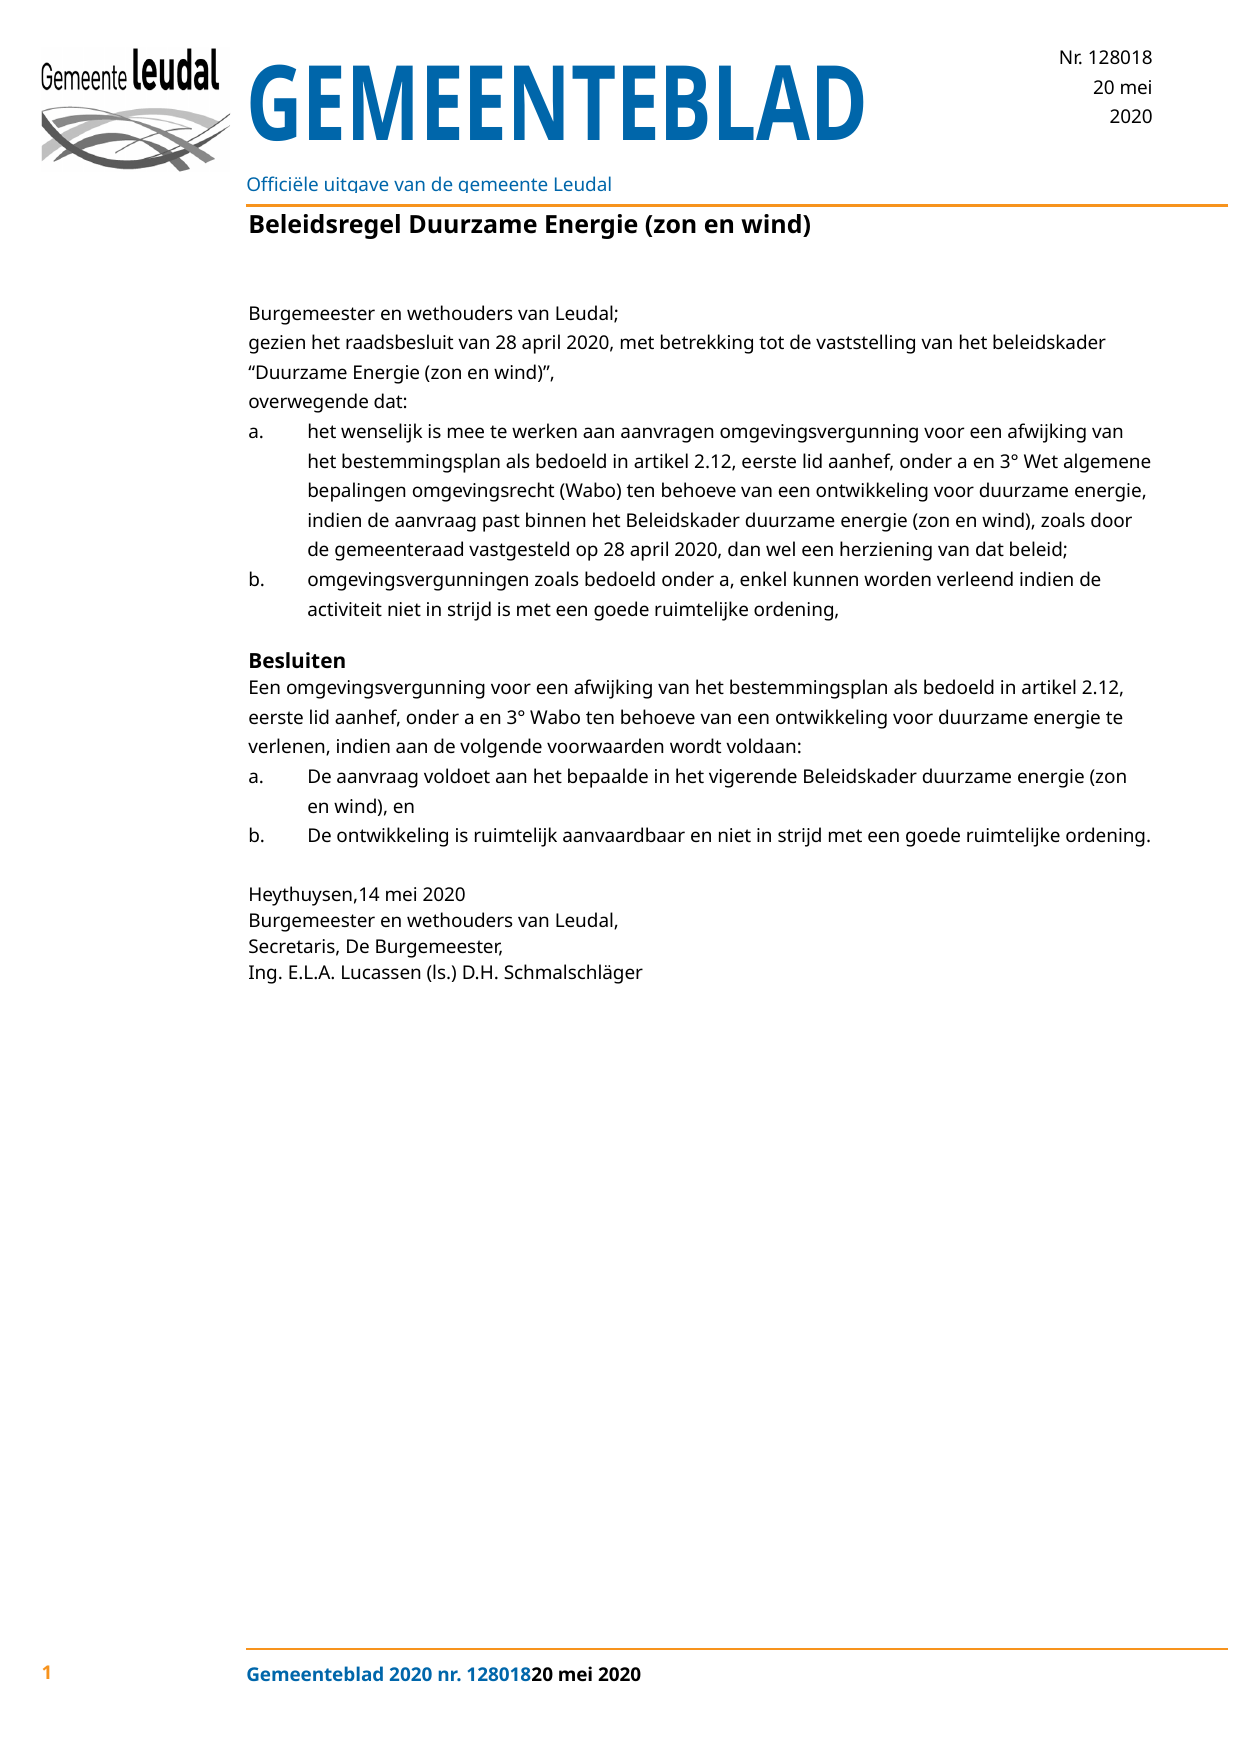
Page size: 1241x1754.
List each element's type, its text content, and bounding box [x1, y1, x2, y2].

list De aanvraag voldoet aan het bepaalde in het vigerende Beleidskader duurzame energie (zon en wind), en [248, 763, 1152, 819]
text Heythuysen,14 mei 2020 [248, 882, 1152, 907]
text Een omgevingsvergunning voor een afwijking van het bestemmingsplan als bedoeld in artikel 2.12, eerste lid aanhef, onder a en 3° Wabo ten behoeve van een ontwikkeling voor duurzame energie te verlenen, indien aan de volgende voorwaarden wordt voldaan: [248, 674, 1152, 759]
text Burgemeester en wethouders van Leudal; [248, 300, 1152, 326]
text gezien het raadsbesluit van 28 april 2020, met betrekking tot de vaststelling van het beleidskader “Duurzame Energie (zon en wind)”, [248, 329, 1152, 385]
text Ing. E.L.A. Lucassen (ls.) D.H. Schmalschläger [248, 959, 1152, 984]
text Burgemeester en wethouders van Leudal, [248, 907, 1152, 933]
list De ontwikkeling is ruimtelijk aanvaardbaar en niet in strijd met een goede ruimtelijke ordening. [248, 822, 1152, 848]
list het wenselijk is mee te werken aan aanvragen omgevingsvergunning voor een afwijking van het bestemmingsplan als bedoeld in artikel 2.12, eerste lid aanhef, onder a en 3° Wet algemene bepalingen omgevingsrecht (Wabo) ten behoeve van een ontwikkeling voor duurzame energie, indien de aanvraag past binnen het Beleidskader duurzame energie (zon en wind), zoals door de gemeenteraad vastgesteld op 28 april 2020, dan wel een herziening van dat beleid; [248, 418, 1152, 562]
text Secretaris, De Burgemeester, [248, 933, 1152, 959]
text Besluiten [248, 646, 1152, 674]
text overwegende dat: [248, 389, 1152, 414]
list omgevingsvergunningen zoals bedoeld onder a, enkel kunnen worden verleend indien de activiteit niet in strijd is met een goede ruimtelijke ordening, [248, 566, 1152, 621]
text Beleidsregel Duurzame Energie (zon en wind) [248, 207, 1152, 241]
picture [41, 47, 231, 172]
